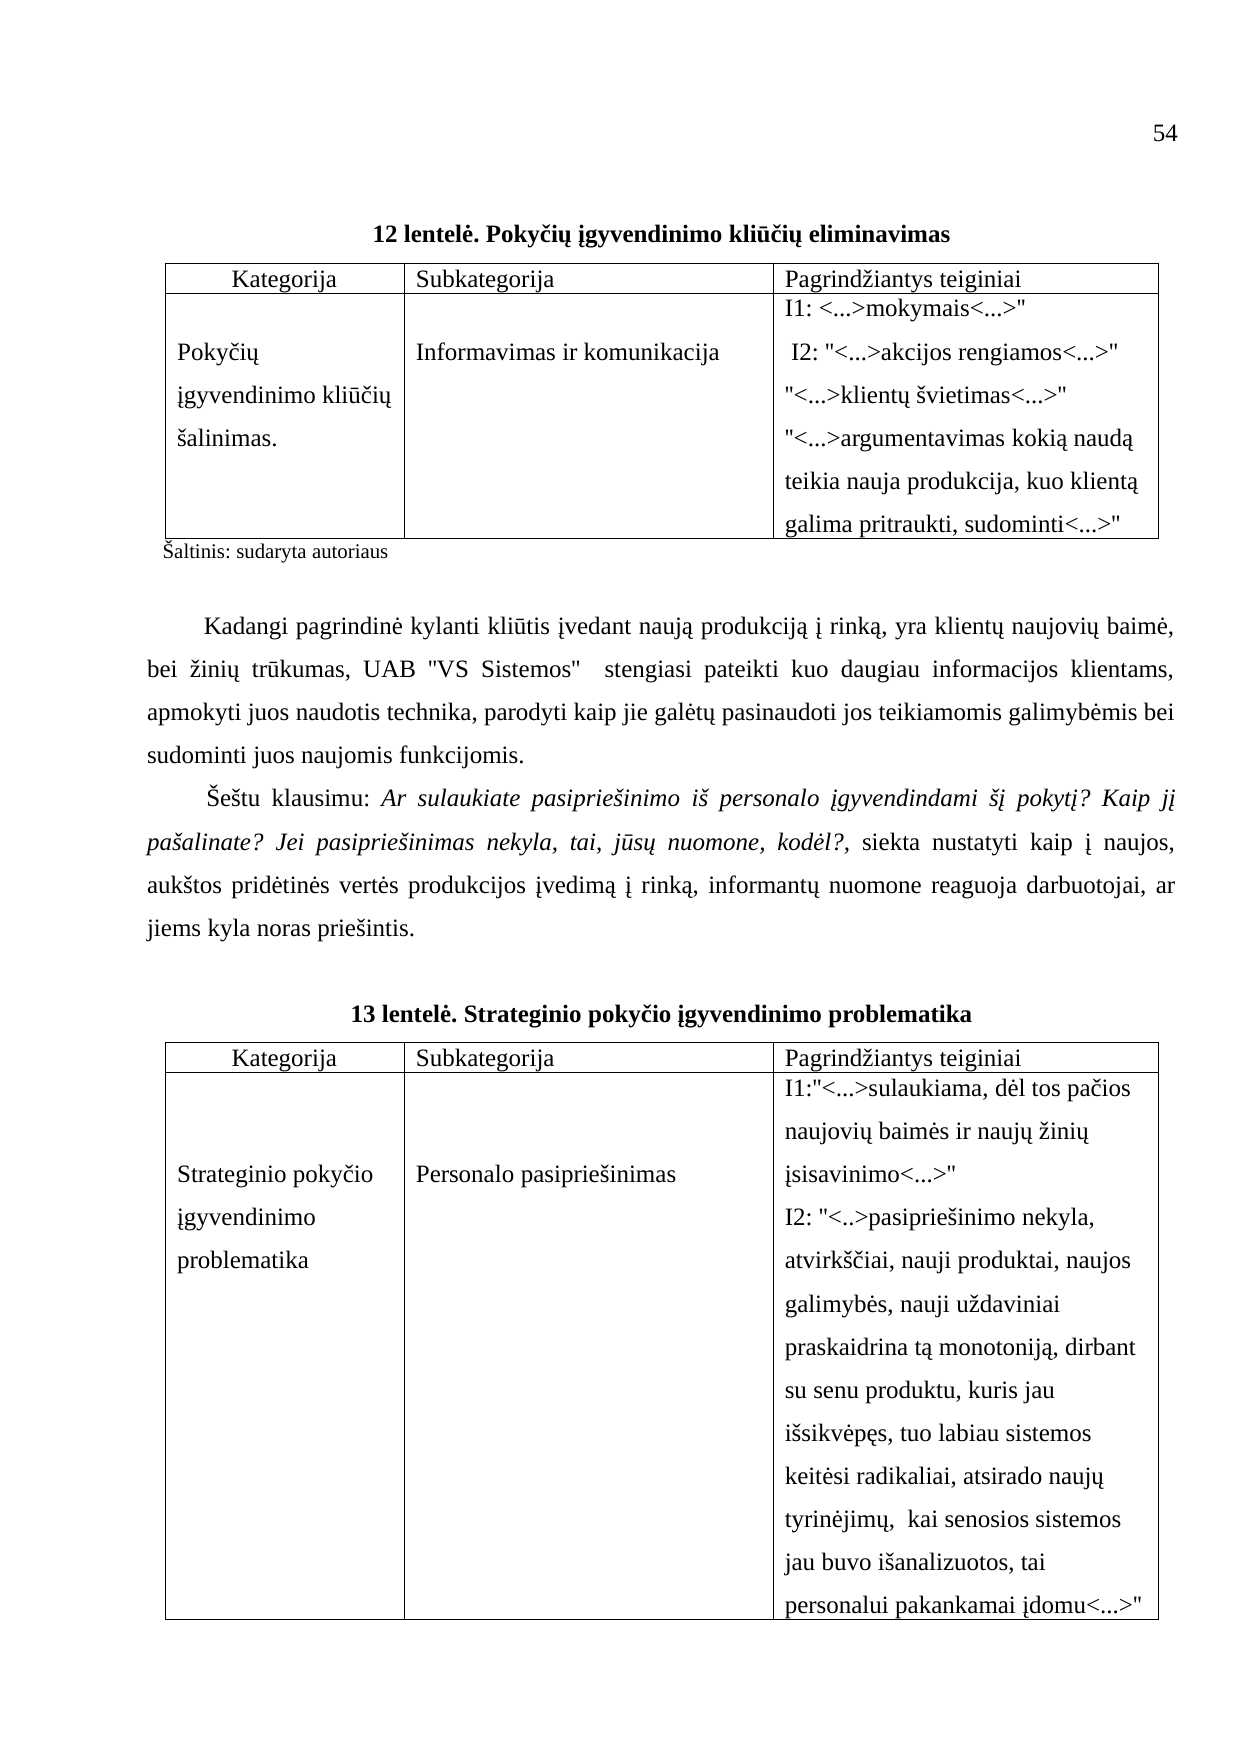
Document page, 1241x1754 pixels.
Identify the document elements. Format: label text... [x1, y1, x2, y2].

table_cell I1: <...>mokymais<...>'' I2: ''<...>akcijos rengiamos<...>'' ''<...>klientų švietimas<...>'' ''<...>argumentavimas kokią naudą teikia nauja produkcija, kuo klientą galima pritraukti, sudominti<...>'' [774, 294, 1158, 538]
table_header Pagrindžiantys teiginiai [774, 264, 1158, 292]
table_cell I1:''<...>sulaukiama, dėl tos pačios naujovių baimės ir naujų žinių įsisavinimo<...>'' I2: ''<..>pasipriešinimo nekyla, atvirkščiai, nauji produktai, naujos galimybės, nauji uždaviniai praskaidrina tą monotoniją, dirbant su senu produktu, kuris jau išsikvėpęs, tuo labiau sistemos keitėsi radikaliai, atsirado naujų tyrinėjimų, kai senosios sistemos jau buvo išanalizuotos, tai personalui pakankamai įdomu<...>'' [774, 1073, 1158, 1619]
table_cell Informavimas ir komunikacija [405, 294, 773, 538]
text 12 lentelė. Pokyčių įgyvendinimo kliūčių eliminavimas [147, 219, 1176, 248]
table_header Kategorija [166, 264, 404, 292]
text Šaltinis: sudaryta autoriaus [147, 539, 1176, 563]
table_header Subkategorija [405, 1043, 773, 1072]
table_header Pagrindžiantys teiginiai [774, 1043, 1158, 1072]
table_cell Pokyčių įgyvendinimo kliūčių šalinimas. [166, 294, 404, 538]
text 13 lentelė. Strateginio pokyčio įgyvendinimo problematika [147, 999, 1176, 1028]
text Kadangi pagrindinė kylanti kliūtis įvedant naują produkciją į rinką, yra klientų naujovių baimė, bei žinių trūkumas, UAB ''VS Sistemos'' stengiasi pateikti kuo daugiau informacijos klientams, apmokyti juos naudotis technika, parodyti kaip jie galėtų pasinaudoti jos teikiamomis galimybėmis bei sudominti juos naujomis funkcijomis. [147, 611, 1176, 769]
table_cell Personalo pasipriešinimas [405, 1073, 773, 1619]
table_header Kategorija [166, 1043, 404, 1072]
table_cell Strateginio pokyčio įgyvendinimo problematika [166, 1073, 404, 1619]
text Šeštu klausimu: Ar sulaukiate pasipriešinimo iš personalo įgyvendindami šį pokytį? Kaip jį pašalinate? Jei pasipriešinimas nekyla, tai, jūsų nuomone, kodėl?, siekta nustatyti kaip į naujos, aukštos pridėtinės vertės produkcijos įvedimą į rinką, informantų nuomone reaguoja darbuotojai, ar jiems kyla noras priešintis. [147, 783, 1176, 942]
table_header Subkategorija [405, 264, 773, 292]
